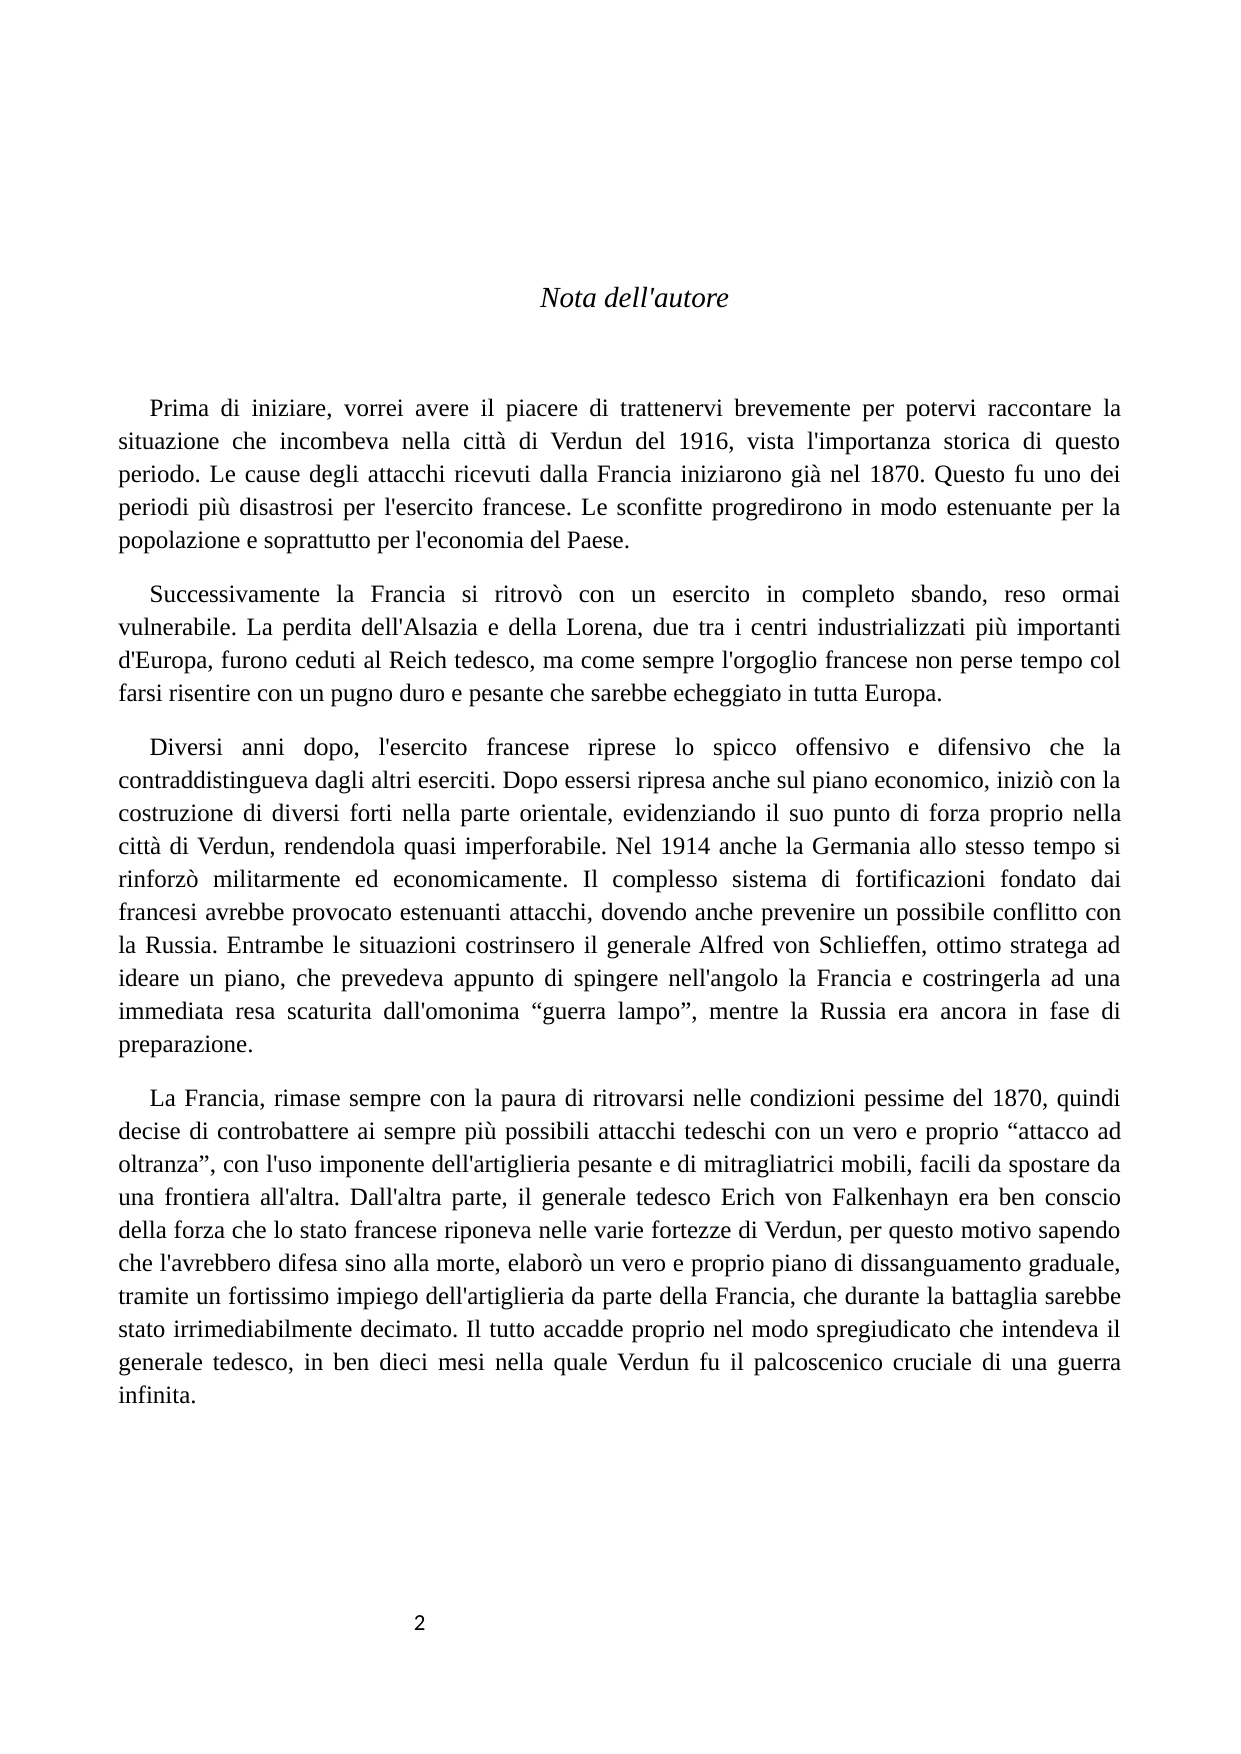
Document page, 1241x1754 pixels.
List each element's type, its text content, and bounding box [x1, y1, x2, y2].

text Prima di iniziare, vorrei avere il piacere di trattenervi brevemente per potervi raccontare la situazione che incombeva nella città di Verdun del 1916, vista l'importanza storica di questo periodo. Le cause degli attacchi ricevuti dalla Francia iniziarono già nel 1870. Questo fu uno dei periodi più disastrosi per l'esercito francese. Le sconfitte progredirono in modo estenuante per la popolazione e soprattutto per l'economia del Paese. [118, 393, 1122, 554]
text Successivamente la Francia si ritrovò con un esercito in completo sbando, reso ormai vulnerabile. La perdita dell'Alsazia e della Lorena, due tra i centri industrializzati più importanti d'Europa, furono ceduti al Reich tedesco, ma come sempre l'orgoglio francese non perse tempo col farsi risentire con un pugno duro e pesante che sarebbe echeggiato in tutta Europa. [118, 579, 1122, 707]
text Nota dell'autore [118, 280, 1122, 313]
text Diversi anni dopo, l'esercito francese riprese lo spicco offensivo e difensivo che la contraddistingueva dagli altri eserciti. Dopo essersi ripresa anche sul piano economico, iniziò con la costruzione di diversi forti nella parte orientale, evidenziando il suo punto di forza proprio nella città di Verdun, rendendola quasi imperforabile. Nel 1914 anche la Germania allo stesso tempo si rinforzò militarmente ed economicamente. Il complesso sistema di fortificazioni fondato dai francesi avrebbe provocato estenuanti attacchi, dovendo anche prevenire un possibile conflitto con la Russia. Entrambe le situazioni costrinsero il generale Alfred von Schlieffen, ottimo stratega ad ideare un piano, che prevedeva appunto di spingere nell'angolo la Francia e costringerla ad una immediata resa scaturita dall'omonima “guerra lampo”, mentre la Russia era ancora in fase di preparazione. [118, 732, 1122, 1058]
text La Francia, rimase sempre con la paura di ritrovarsi nelle condizioni pessime del 1870, quindi decise di controbattere ai sempre più possibili attacchi tedeschi con un vero e proprio “attacco ad oltranza”, con l'uso imponente dell'artiglieria pesante e di mitragliatrici mobili, facili da spostare da una frontiera all'altra. Dall'altra parte, il generale tedesco Erich von Falkenhayn era ben conscio della forza che lo stato francese riponeva nelle varie fortezze di Verdun, per questo motivo sapendo che l'avrebbero difesa sino alla morte, elaborò un vero e proprio piano di dissanguamento graduale, tramite un fortissimo impiego dell'artiglieria da parte della Francia, che durante la battaglia sarebbe stato irrimediabilmente decimato. Il tutto accadde proprio nel modo spregiudicato che intendeva il generale tedesco, in ben dieci mesi nella quale Verdun fu il palcoscenico cruciale di una guerra infinita. [118, 1083, 1122, 1409]
